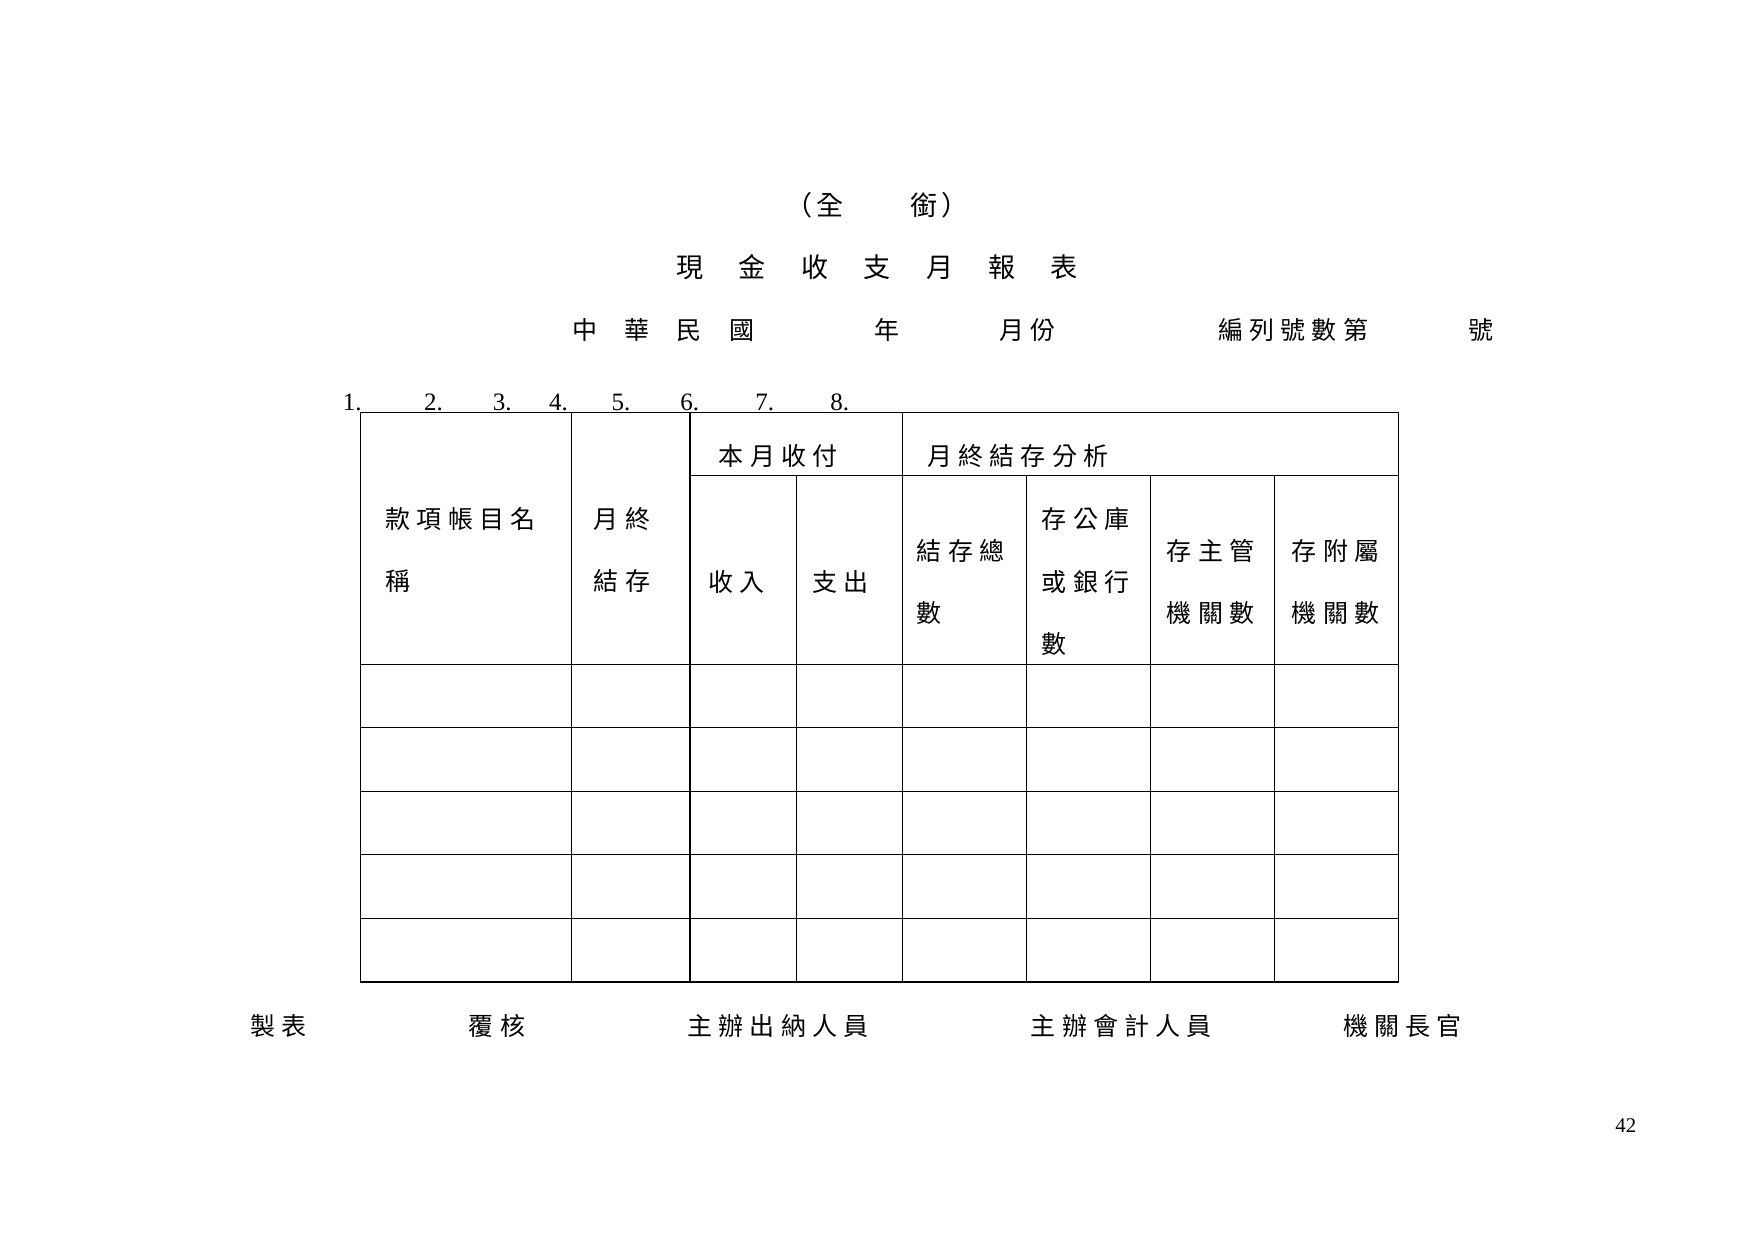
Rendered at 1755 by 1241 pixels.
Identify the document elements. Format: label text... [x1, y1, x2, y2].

table_cell [361, 728, 571, 791]
table_cell [1151, 728, 1274, 791]
table_cell 存主管機關數 [1151, 476, 1274, 664]
table_cell [691, 919, 796, 981]
table_cell [1275, 919, 1398, 981]
table_cell [572, 728, 689, 791]
table_cell [1275, 728, 1398, 791]
table_cell [1027, 792, 1150, 854]
table_cell 支出 [797, 476, 902, 664]
text 中 華 民 國 年 月份 編列號數第 號 [122, 287, 1632, 349]
table_cell [1027, 855, 1150, 918]
table_cell [797, 919, 902, 981]
table_cell [1151, 792, 1274, 854]
table_cell [361, 792, 571, 854]
table_cell 存附屬機關數 [1275, 476, 1398, 664]
table_cell [1275, 792, 1398, 854]
table_cell [903, 728, 1026, 791]
text 製表 覆核 主辦出納人員 主辦會計人員 機關長官 [122, 982, 1632, 1045]
table_header 月終結存分析 [903, 413, 1398, 475]
table_cell [1275, 855, 1398, 918]
table_cell [1027, 919, 1150, 981]
table_cell [1027, 728, 1150, 791]
table_cell [572, 792, 689, 854]
table_cell [797, 792, 902, 854]
table_cell [1275, 665, 1398, 727]
table_cell [572, 919, 689, 981]
table_cell [691, 728, 796, 791]
table_cell [903, 855, 1026, 918]
text 現 金 收 支 月 報 表 [122, 224, 1632, 287]
table_cell [691, 855, 796, 918]
table_cell 收入 [691, 476, 796, 664]
table_cell [797, 665, 902, 727]
table_cell [1027, 665, 1150, 727]
table_cell [903, 792, 1026, 854]
table_cell [572, 855, 689, 918]
table_cell [361, 919, 571, 981]
text 1. 2. 3. 4. 5. 6. 7. 8. [122, 349, 1632, 412]
table_header 月終結存 [572, 413, 689, 664]
table_cell [361, 855, 571, 918]
table_cell [572, 665, 689, 727]
table_cell [691, 665, 796, 727]
table_cell [903, 919, 1026, 981]
table_cell [1151, 919, 1274, 981]
table_cell [1151, 665, 1274, 727]
table_cell [797, 728, 902, 791]
table_cell [903, 665, 1026, 727]
table_cell 存公庫或銀行數 [1027, 476, 1150, 664]
table_cell [797, 855, 902, 918]
text （全 銜） [122, 162, 1632, 224]
table_cell [1151, 855, 1274, 918]
table_cell 結存總數 [903, 476, 1026, 664]
table_header 本月收付 [691, 413, 902, 475]
table_header 款項帳目名稱 [361, 413, 571, 664]
table_cell [691, 792, 796, 854]
table_cell [361, 665, 571, 727]
